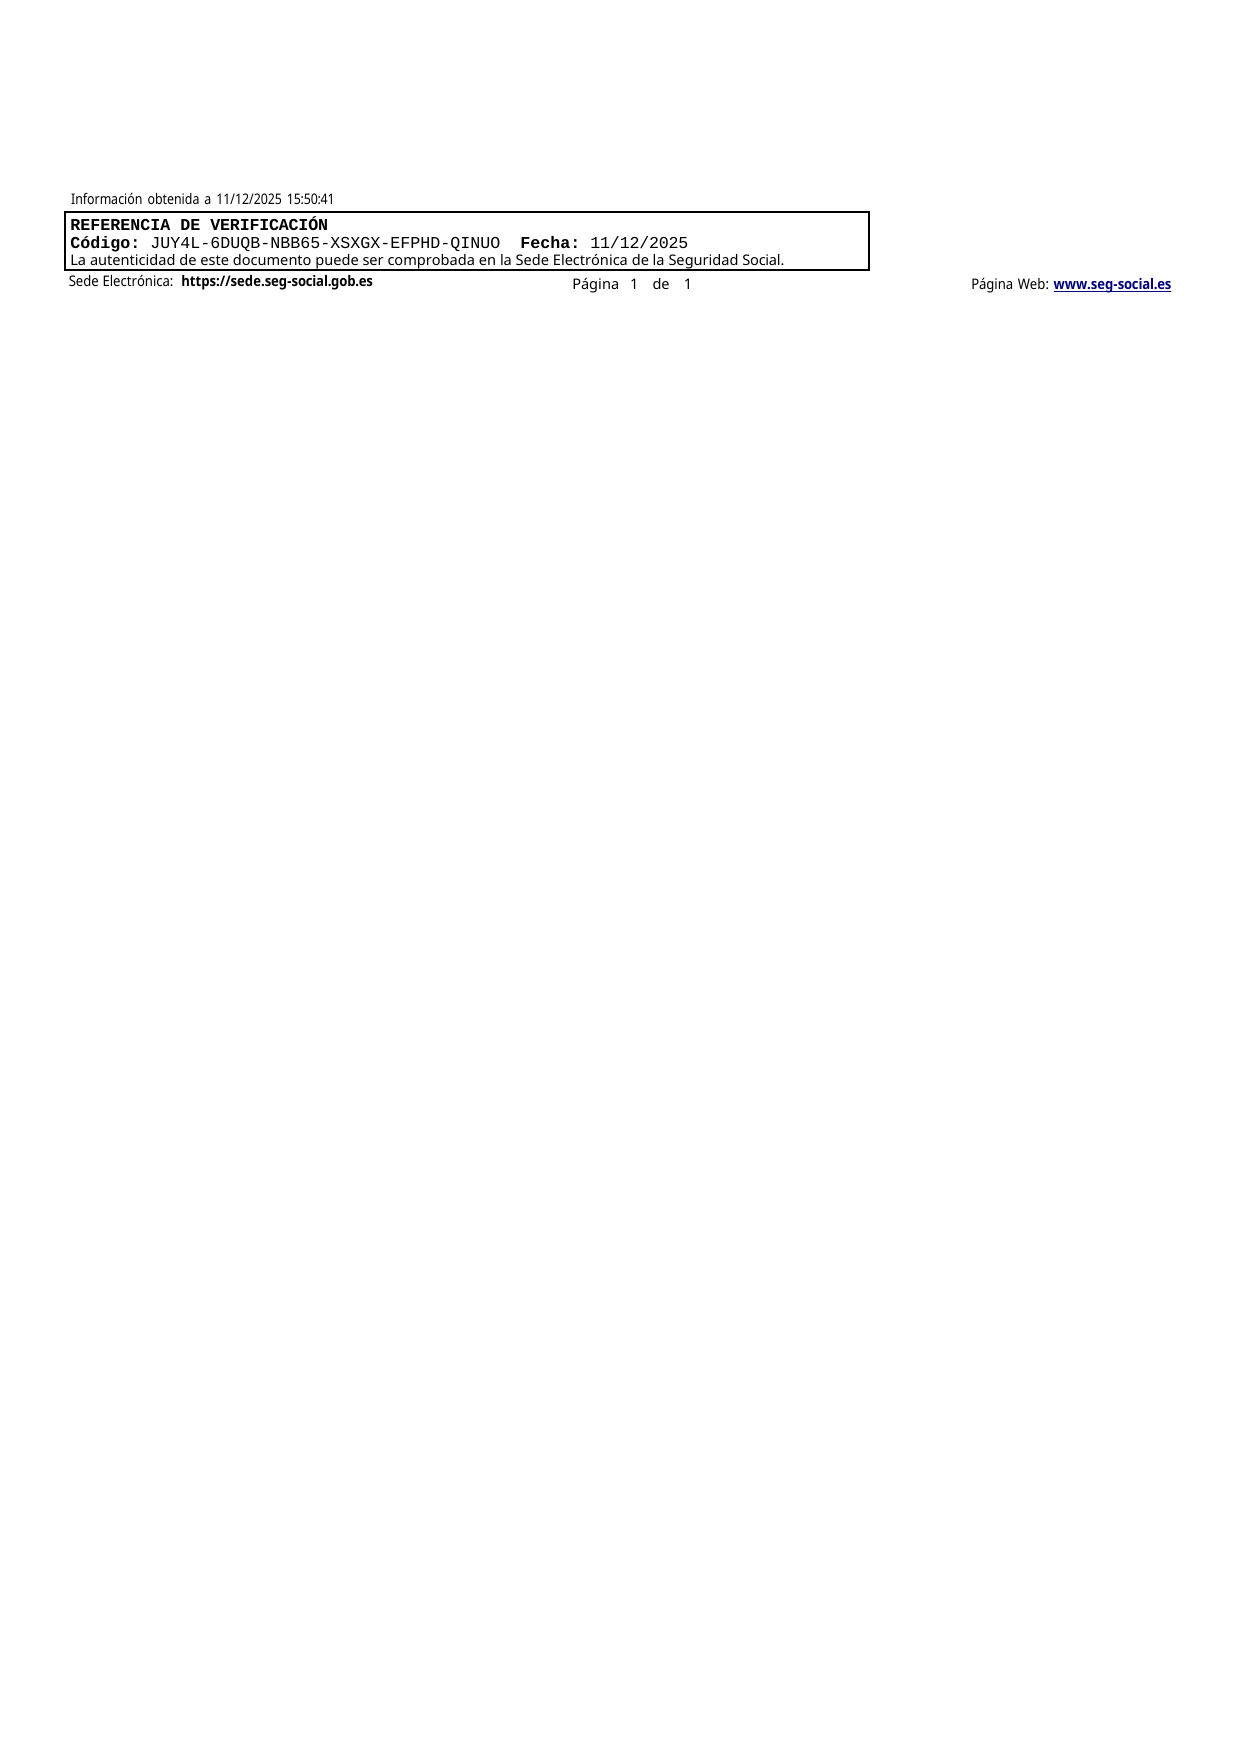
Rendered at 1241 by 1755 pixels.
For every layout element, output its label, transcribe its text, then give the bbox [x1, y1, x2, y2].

text [66, 213, 868, 269]
text Información obtenida a 11/12/2025 15:50:41 [71, 189, 1182, 209]
text REFERENCIA DE VERIFICACIÓN [70, 216, 868, 234]
text La autenticidad de este documento puede ser comprobada en la Sede Electrónica de la Seguridad Social. [70, 252, 868, 268]
text Código: JUY4L-6DUQB-NBB65-XSXGX-EFPHD-QINUO Fecha: 11/12/2025 [70, 234, 868, 252]
text Sede Electrónica: https://sede.seg-social.gob.es Página 1 de 1 Página Web: www.seg-social.es [68, 219, 1182, 293]
